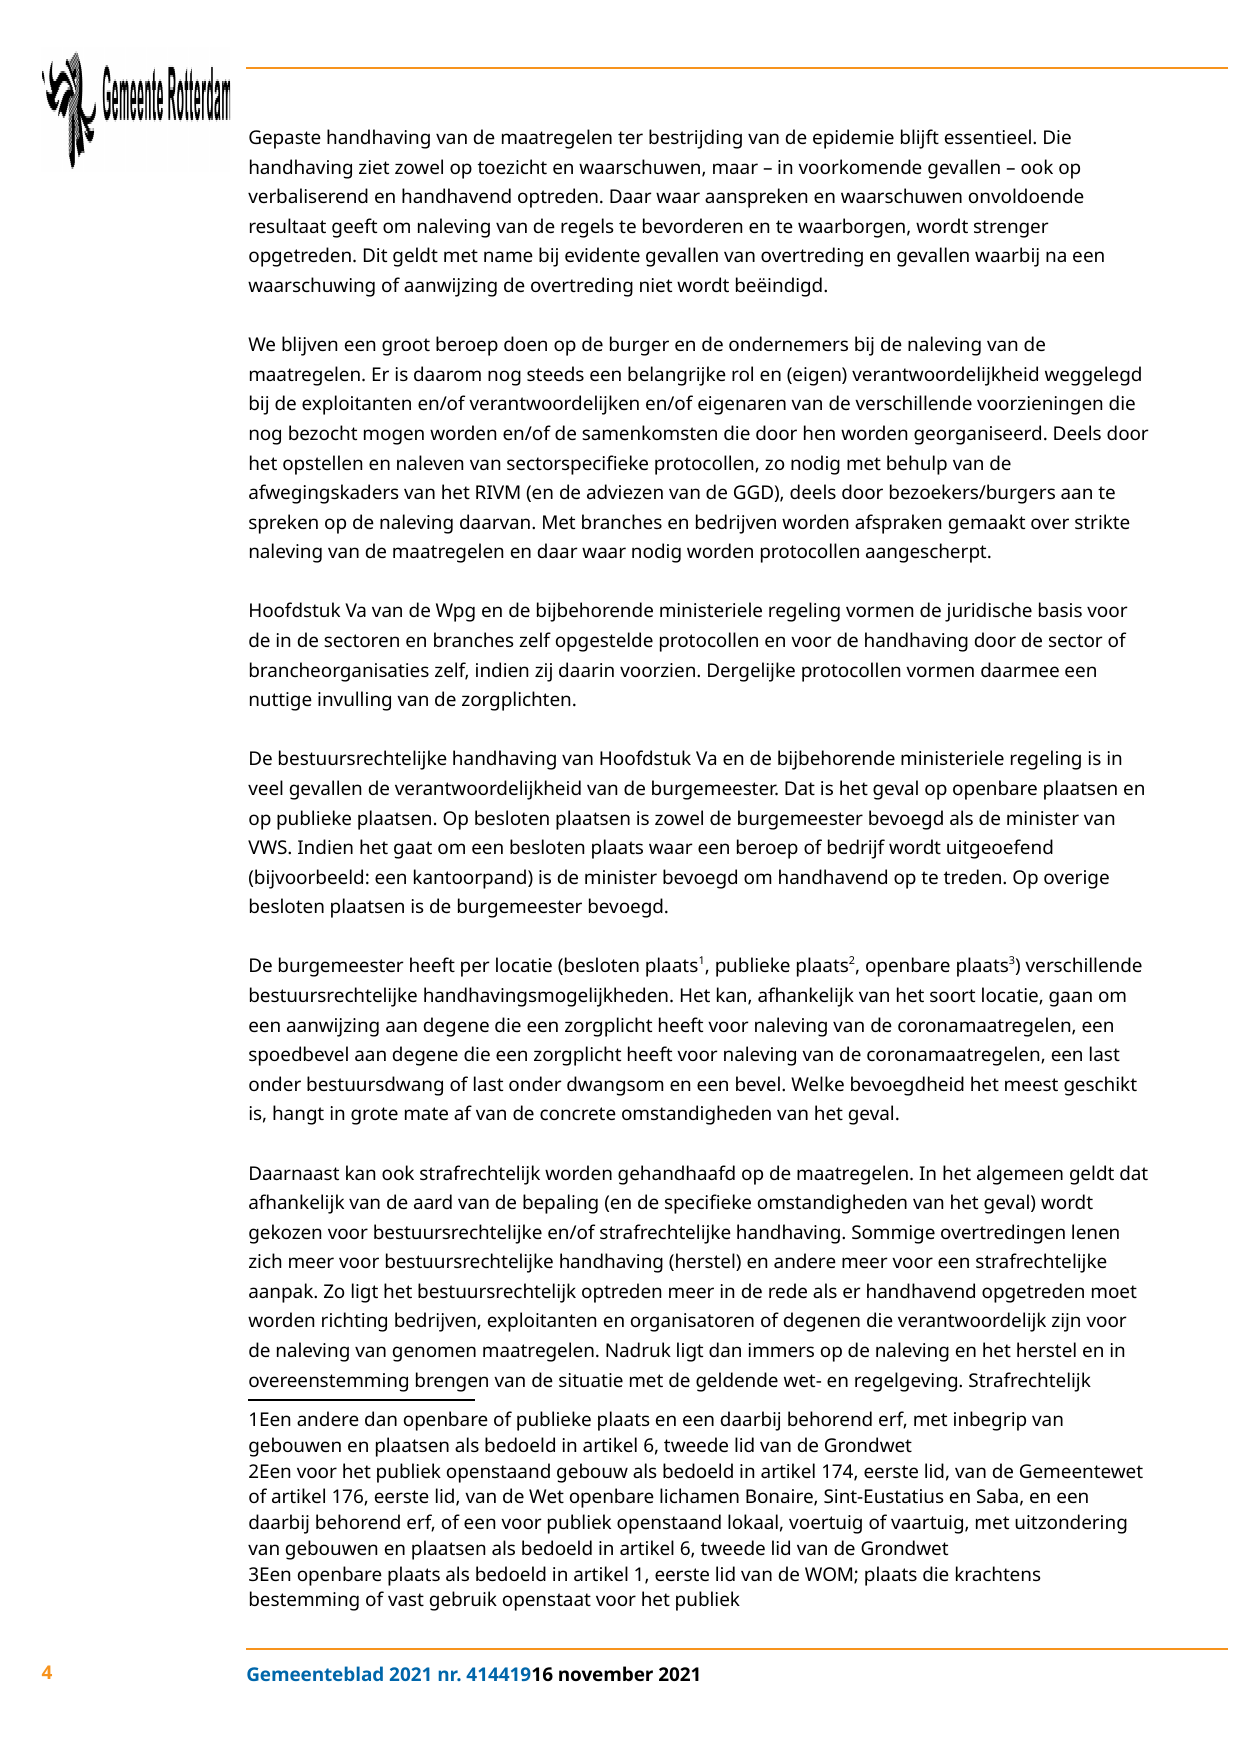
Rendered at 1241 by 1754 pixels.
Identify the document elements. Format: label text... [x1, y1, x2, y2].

picture [41, 47, 231, 172]
text Een openbare plaats als bedoeld in artikel 1, eerste lid van de WOM; plaats die krachtens bestemming of vast gebruik openstaat voor het publiek [248, 1561, 1152, 1612]
text De burgemeester heeft per locatie (besloten plaats, publieke plaats, openbare plaats) verschillende bestuursrechtelijke handhavingsmogelijkheden. Het kan, afhankelijk van het soort locatie, gaan om een aanwijzing aan degene die een zorgplicht heeft voor naleving van de coronamaatregelen, een spoedbevel aan degene die een zorgplicht heeft voor naleving van de coronamaatregelen, een last onder bestuursdwang of last onder dwangsom en een bevel. Welke bevoegdheid het meest geschikt is, hangt in grote mate af van de concrete omstandigheden van het geval. [248, 953, 1152, 1126]
text We blijven een groot beroep doen op de burger en de ondernemers bij de naleving van de maatregelen. Er is daarom nog steeds een belangrijke rol en (eigen) verantwoordelijkheid weggelegd bij de exploitanten en/of verantwoordelijken en/of eigenaren van de verschillende voorzieningen die nog bezocht mogen worden en/of de samenkomsten die door hen worden georganiseerd. Deels door het opstellen en naleven van sectorspecifieke protocollen, zo nodig met behulp van de afwegingskaders van het RIVM (en de adviezen van de GGD), deels door bezoekers/burgers aan te spreken op de naleving daarvan. Met branches en bedrijven worden afspraken gemaakt over strikte naleving van de maatregelen en daar waar nodig worden protocollen aangescherpt. [248, 331, 1152, 564]
text Een voor het publiek openstaand gebouw als bedoeld in artikel 174, eerste lid, van de Gemeentewet of artikel 176, eerste lid, van de Wet openbare lichamen Bonaire, Sint-Eustatius en Saba, en een daarbij behorend erf, of een voor publiek openstaand lokaal, voertuig of vaartuig, met uitzondering van gebouwen en plaatsen als bedoeld in artikel 6, tweede lid van de Grondwet [248, 1458, 1152, 1561]
text Gepaste handhaving van de maatregelen ter bestrijding van de epidemie blijft essentieel. Die handhaving ziet zowel op toezicht en waarschuwen, maar – in voorkomende gevallen – ook op verbaliserend en handhavend optreden. Daar waar aanspreken en waarschuwen onvoldoende resultaat geeft om naleving van de regels te bevorderen en te waarborgen, wordt strenger opgetreden. Dit geldt met name bij evidente gevallen van overtreding en gevallen waarbij na een waarschuwing of aanwijzing de overtreding niet wordt beëindigd. [248, 124, 1152, 298]
text Hoofdstuk Va van de Wpg en de bijbehorende ministeriele regeling vormen de juridische basis voor de in de sectoren en branches zelf opgestelde protocollen en voor de handhaving door de sector of brancheorganisaties zelf, indien zij daarin voorzien. Dergelijke protocollen vormen daarmee een nuttige invulling van de zorgplichten. [248, 598, 1152, 712]
text De bestuursrechtelijke handhaving van Hoofdstuk Va en de bijbehorende ministeriele regeling is in veel gevallen de verantwoordelijkheid van de burgemeester. Dat is het geval op openbare plaatsen en op publieke plaatsen. Op besloten plaatsen is zowel de burgemeester bevoegd als de minister van VWS. Indien het gaat om een besloten plaats waar een beroep of bedrijf wordt uitgeoefend (bijvoorbeeld: een kantoorpand) is de minister bevoegd om handhavend op te treden. Op overige besloten plaatsen is de burgemeester bevoegd. [248, 746, 1152, 919]
text Daarnaast kan ook strafrechtelijk worden gehandhaafd op de maatregelen. In het algemeen geldt dat afhankelijk van de aard van de bepaling (en de specifieke omstandigheden van het geval) wordt gekozen voor bestuursrechtelijke en/of strafrechtelijke handhaving. Sommige overtredingen lenen zich meer voor bestuursrechtelijke handhaving (herstel) en andere meer voor een strafrechtelijke aanpak. Zo ligt het bestuursrechtelijk optreden meer in de rede als er handhavend opgetreden moet worden richting bedrijven, exploitanten en organisatoren of degenen die verantwoordelijk zijn voor de naleving van genomen maatregelen. Nadruk ligt dan immers op de naleving en het herstel en in overeenstemming brengen van de situatie met de geldende wet- en regelgeving. Strafrechtelijk [248, 1160, 1152, 1393]
text Een andere dan openbare of publieke plaats en een daarbij behorend erf, met inbegrip van gebouwen en plaatsen als bedoeld in artikel 6, tweede lid van de Grondwet [248, 1406, 1152, 1458]
